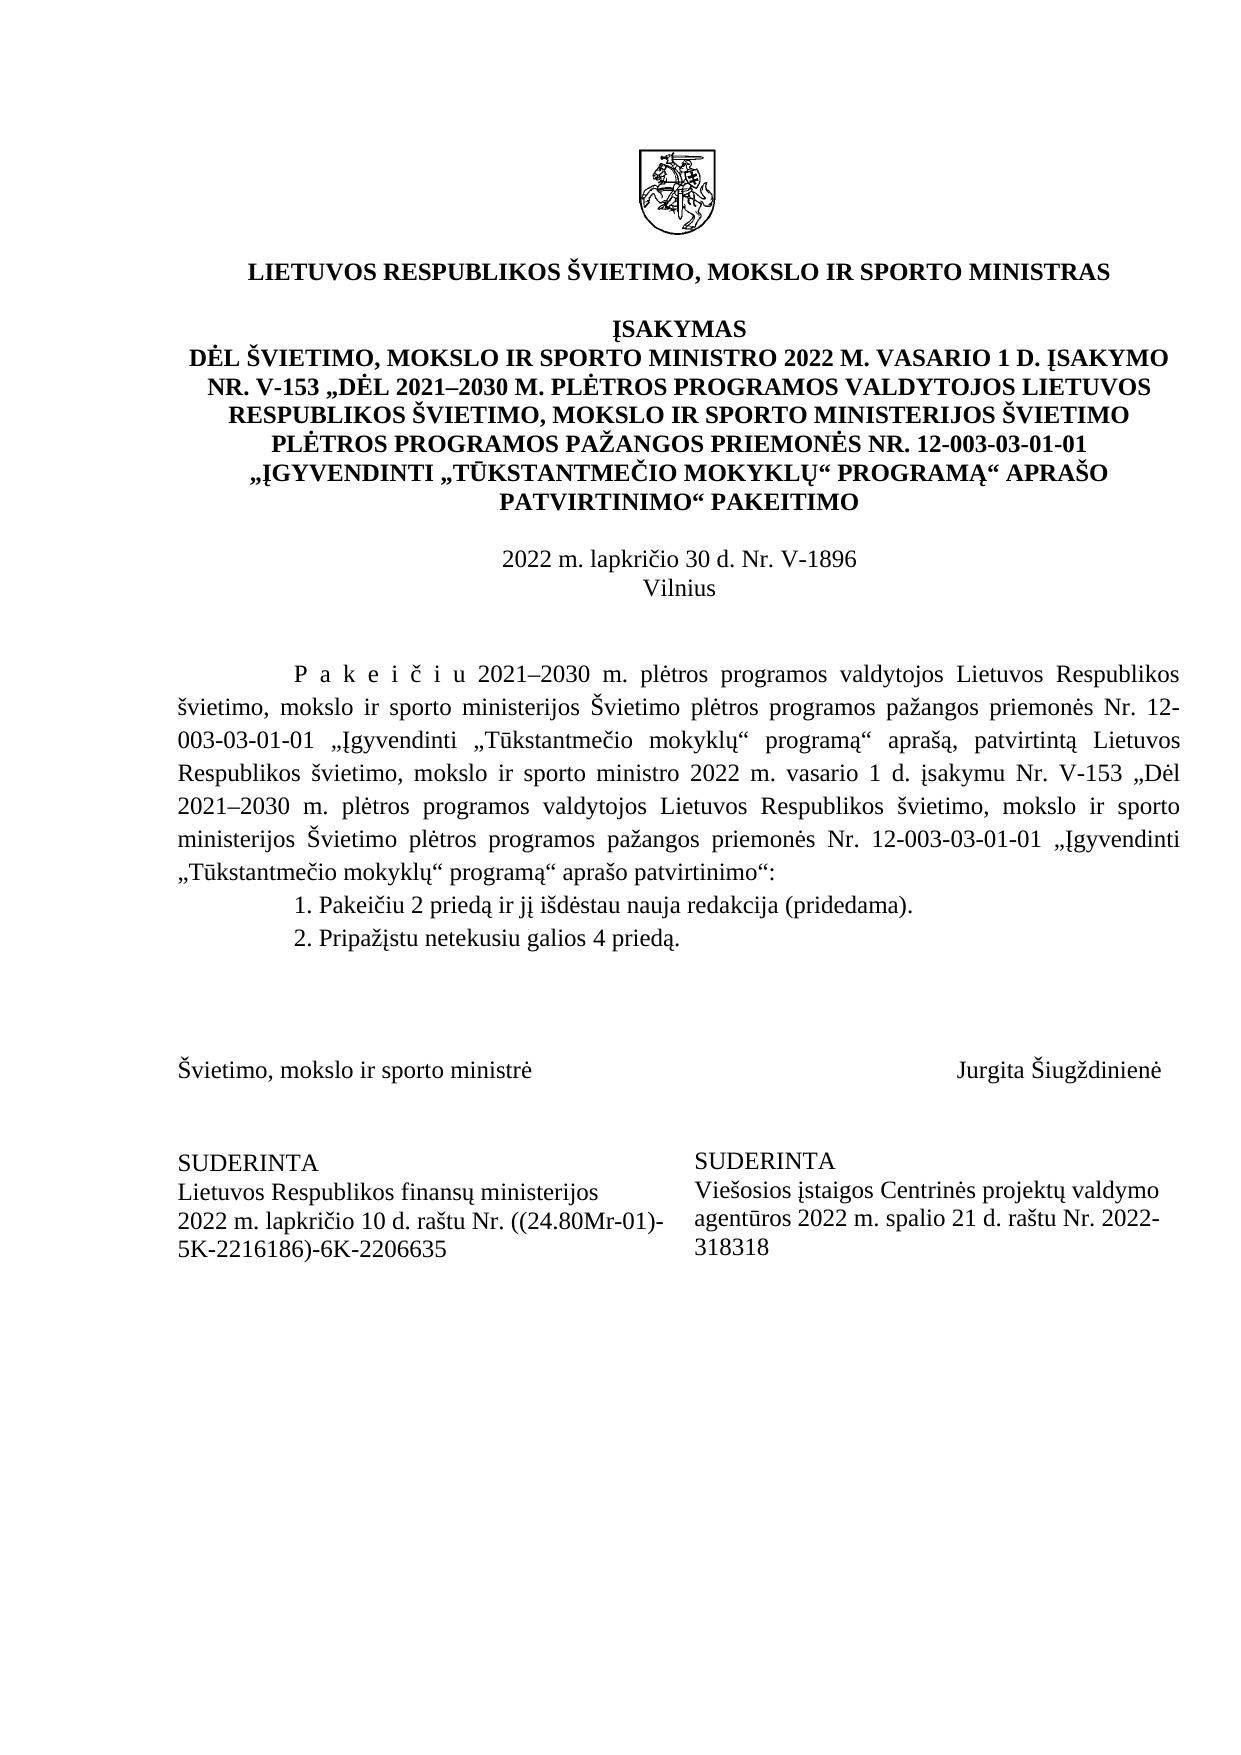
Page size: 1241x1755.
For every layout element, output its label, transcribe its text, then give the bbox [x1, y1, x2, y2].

text P a k e i č i u 2021–2030 m. plėtros programos valdytojos Lietuvos Respublikos švietimo, mokslo ir sporto ministerijos Švietimo plėtros programos pažangos priemonės Nr. 12-003-03-01-01 „Įgyvendinti „Tūkstantmečio mokyklų“ programą“ aprašą, patvirtintą Lietuvos Respublikos švietimo, mokslo ir sporto ministro 2022 m. vasario 1 d. įsakymu Nr. V-153 „Dėl 2021–2030 m. plėtros programos valdytojos Lietuvos Respublikos švietimo, mokslo ir sporto ministerijos Švietimo plėtros programos pažangos priemonės Nr. 12-003-03-01-01 „Įgyvendinti „Tūkstantmečio mokyklų“ programą“ aprašo patvirtinimo“: [177, 659, 1181, 886]
text DĖL ŠVIETIMO, MOKSLO IR SPORTO MINISTRO 2022 M. VASARIO 1 D. ĮSAKYMO NR. V-153 „DĖL 2021–2030 M. PLĖTROS PROGRAMOS VALDYTOJOS LIETUVOS RESPUBLIKOS ŠVIETIMO, MOKSLO IR SPORTO MINISTERIJOS ŠVIETIMO PLĖTROS PROGRAMOS PAŽANGOS PRIEMONĖS NR. 12-003-03-01-01 „ĮGYVENDINTI „TŪKSTANTMEČIO MOKYKLŲ“ PROGRAMĄ“ APRAŠO PATVIRTINIMO“ PAKEITIMO [177, 343, 1181, 515]
text 1. Pakeičiu 2 priedą ir jį išdėstau nauja redakcija (pridedama). [177, 890, 1181, 919]
text 2022 m. lapkričio 30 d. Nr. V-1896 [177, 544, 1181, 573]
text LIETUVOS RESPUBLIKOS ŠVIETIMO, MOKSLO IR SPORTO MINISTRAS [177, 257, 1181, 285]
text Švietimo, mokslo ir sporto ministrė Jurgita Šiugždinienė [177, 1055, 1181, 1084]
table_header SUDERINTA Lietuvos Respublikos finansų ministerijos 2022 m. lapkričio 10 d. raštu Nr. ((24.80Mr-01)-5K-2216186)-6K-2206635 [177, 1117, 694, 1263]
table_header SUDERINTA Viešosios įstaigos Centrinės projektų valdymo agentūros 2022 m. spalio 21 d. raštu Nr. 2022-318318 [694, 1117, 1204, 1263]
text 2. Pripažįstu netekusiu galios 4 priedą. [177, 923, 1181, 952]
text ĮSAKYMAS [177, 314, 1181, 343]
text Vilnius [177, 573, 1181, 602]
